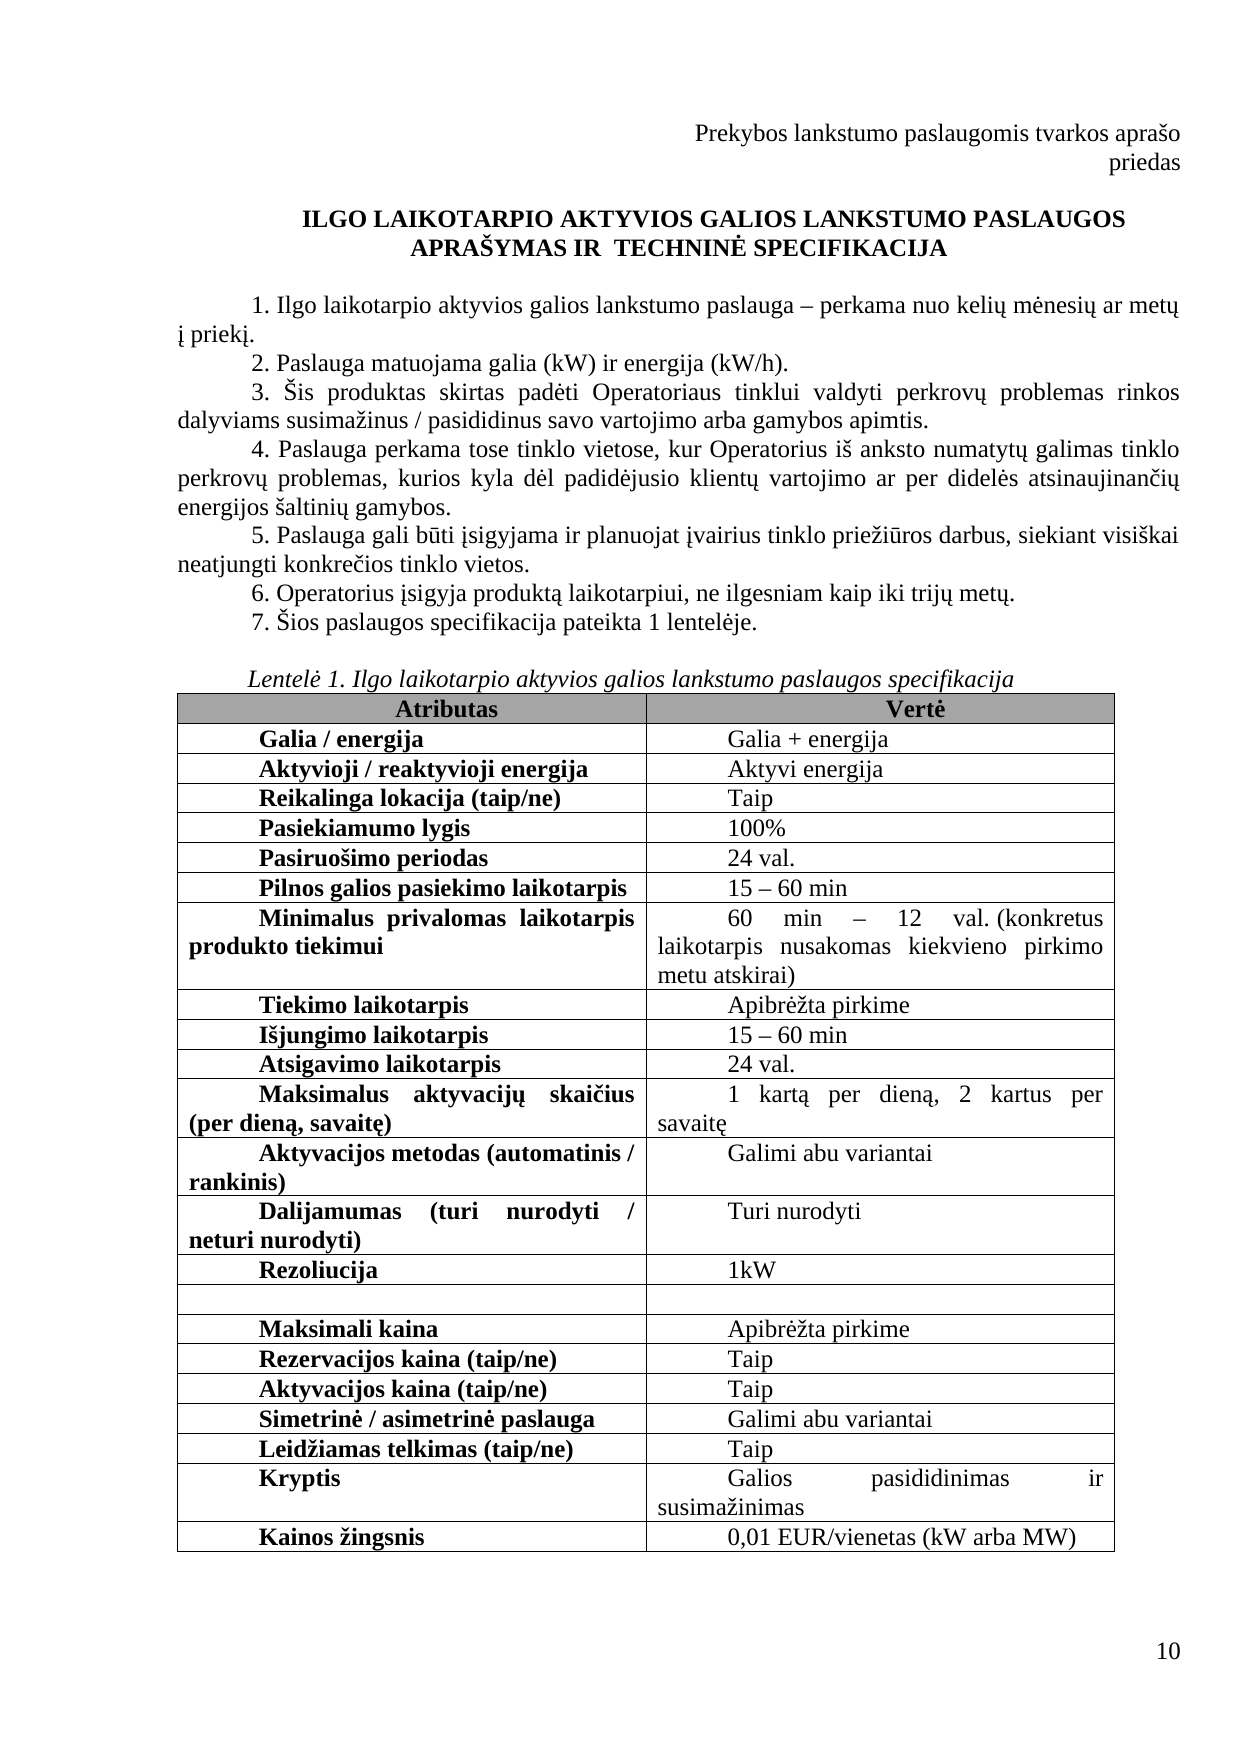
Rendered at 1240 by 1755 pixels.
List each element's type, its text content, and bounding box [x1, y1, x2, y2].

table_cell Minimalus privalomas laikotarpis produkto tiekimui [178, 903, 646, 989]
table_cell Aktyvacijos kaina (taip/ne) [178, 1374, 646, 1403]
table_cell Aktyvioji / reaktyvioji energija [178, 754, 646, 782]
table_cell Taip [647, 1344, 1114, 1373]
table_cell Reikalinga lokacija (taip/ne) [178, 784, 646, 812]
table_cell Simetrinė / asimetrinė paslauga [178, 1404, 646, 1433]
text 2. Paslauga matuojama galia (kW) ir energija (kW/h). [177, 348, 1181, 377]
text 1. Ilgo laikotarpio aktyvios galios lankstumo paslauga – perkama nuo kelių mėnesių ar metų į priekį. [177, 291, 1181, 348]
table_cell Pasiruošimo periodas [178, 843, 646, 872]
table_cell Leidžiamas telkimas (taip/ne) [178, 1434, 646, 1462]
table_cell Taip [647, 1374, 1114, 1403]
table_cell 24 val. [647, 843, 1114, 872]
table_cell Aktyvacijos metodas (automatinis / rankinis) [178, 1138, 646, 1195]
table_cell 100% [647, 813, 1114, 842]
table_cell Pasiekiamumo lygis [178, 813, 646, 842]
table_header Vertė [647, 694, 1114, 723]
text Lentelė 1. Ilgo laikotarpio aktyvios galios lankstumo paslaugos specifikacija [177, 664, 1181, 693]
text 6. Operatorius įsigyja produktą laikotarpiui, ne ilgesniam kaip iki trijų metų. [177, 578, 1181, 607]
table_cell Galimi abu variantai [647, 1404, 1114, 1433]
text ILGO LAIKOTARPIO AKTYVIOS GALIOS LANKSTUMO PASLAUGOS APRAŠYMAS IR TECHNINĖ SPECIFIKACIJA [177, 204, 1181, 262]
table_cell 15 – 60 min [647, 873, 1114, 902]
text 3. Šis produktas skirtas padėti Operatoriaus tinklui valdyti perkrovų problemas rinkos dalyviams susimažinus / pasididinus savo vartojimo arba gamybos apimtis. [177, 377, 1181, 434]
text 4. Paslauga perkama tose tinklo vietose, kur Operatorius iš anksto numatytų galimas tinklo perkrovų problemas, kurios kyla dėl padidėjusio klientų vartojimo ar per didelės atsinaujinančių energijos šaltinių gamybos. [177, 434, 1181, 521]
text Prekybos lankstumo paslaugomis tvarkos aprašo [177, 118, 1181, 147]
table_cell [647, 1285, 1114, 1313]
table_cell Atsigavimo laikotarpis [178, 1050, 646, 1078]
table_cell Turi nurodyti [647, 1196, 1114, 1254]
table_cell Maksimali kaina [178, 1315, 646, 1343]
text priedas [177, 147, 1181, 176]
table_cell Dalijamumas (turi nurodyti / neturi nurodyti) [178, 1196, 646, 1254]
table_cell Galia / energija [178, 724, 646, 753]
table_cell Taip [647, 784, 1114, 812]
table_cell Aktyvi energija [647, 754, 1114, 782]
table_header Atributas [178, 694, 646, 723]
table_cell Rezoliucija [178, 1255, 646, 1284]
table_cell Taip [647, 1434, 1114, 1462]
table_cell [178, 1285, 646, 1313]
text 5. Paslauga gali būti įsigyjama ir planuojat įvairius tinklo priežiūros darbus, siekiant visiškai neatjungti konkrečios tinklo vietos. [177, 521, 1181, 578]
table_cell Kryptis [178, 1464, 646, 1521]
table_cell Apibrėžta pirkime [647, 990, 1114, 1019]
table_cell Maksimalus aktyvacijų skaičius (per dieną, savaitę) [178, 1079, 646, 1137]
table_cell Galimi abu variantai [647, 1138, 1114, 1195]
table_cell Pilnos galios pasiekimo laikotarpis [178, 873, 646, 902]
text 7. Šios paslaugos specifikacija pateikta 1 lentelėje. [177, 607, 1181, 636]
table_cell Išjungimo laikotarpis [178, 1020, 646, 1048]
table_cell 0,01 EUR/vienetas (kW arba MW) [647, 1522, 1114, 1551]
table_cell Tiekimo laikotarpis [178, 990, 646, 1019]
table_cell Rezervacijos kaina (taip/ne) [178, 1344, 646, 1373]
table_cell Galia + energija [647, 724, 1114, 753]
table_cell 1 kartą per dieną, 2 kartus per savaitę [647, 1079, 1114, 1137]
table_cell Kainos žingsnis [178, 1522, 646, 1551]
table_cell Galios pasididinimas ir susimažinimas [647, 1464, 1114, 1521]
table_cell 1kW [647, 1255, 1114, 1284]
table_cell 60 min – 12 val. (konkretus laikotarpis nusakomas kiekvieno pirkimo metu atskirai) [647, 903, 1114, 989]
table_cell 24 val. [647, 1050, 1114, 1078]
table_cell 15 – 60 min [647, 1020, 1114, 1048]
table_cell Apibrėžta pirkime [647, 1315, 1114, 1343]
